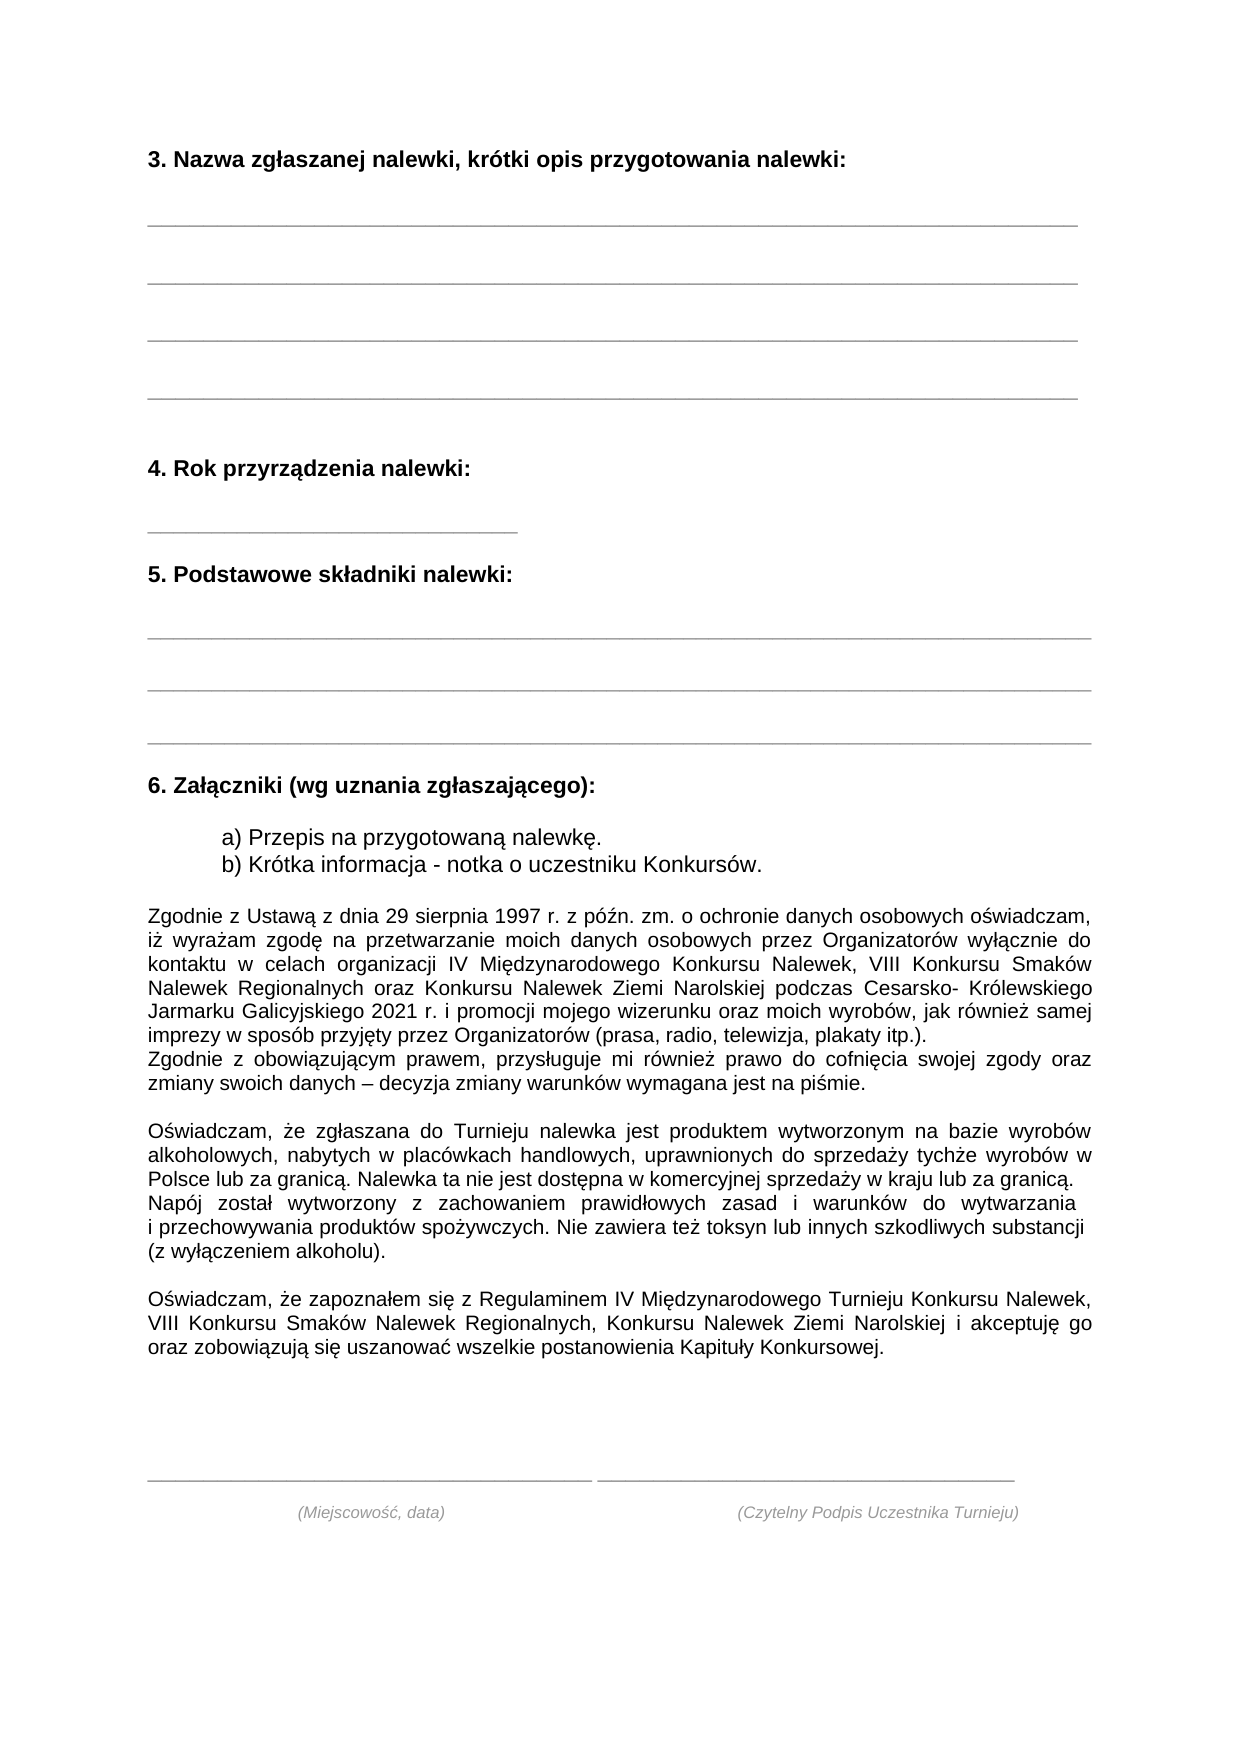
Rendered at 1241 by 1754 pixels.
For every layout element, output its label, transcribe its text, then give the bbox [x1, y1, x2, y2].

text _____________________________ [148, 508, 1093, 534]
text Napój został wytworzony z zachowaniem prawidłowych zasad i warunków do wytwarzania i przechowywania produktów spożywczych. Nie zawiera też toksyn lub innych szkodliwych substancji (z wyłączeniem alkoholu). [148, 1191, 1093, 1263]
text Zgodnie z Ustawą z dnia 29 sierpnia 1997 r. z późn. zm. o ochronie danych osobowych oświadczam, iż wyrażam zgodę na przetwarzanie moich danych osobowych przez Organizatorów wyłącznie do kontaktu w celach organizacji IV Międzynarodowego Konkursu Nalewek, VIII Konkursu Smaków Nalewek Regionalnych oraz Konkursu Nalewek Ziemi Narolskiej podczas Cesarsko- Królewskiego Jarmarku Galicyjskiego 2021 r. i promocji mojego wizerunku oraz moich wyrobów, jak również samej imprezy w sposób przyjęty przez Organizatorów (prasa, radio, telewizja, plakaty itp.). [148, 903, 1093, 1047]
text b) Krótka informacja - notka o uczestniku Konkursów. [148, 851, 1093, 877]
text (Miejscowość, data) (Czytelny Podpis Uczestnika Turnieju) [148, 1502, 1093, 1522]
text 6. Załączniki (wg uznania zgłaszającego): [148, 772, 1093, 798]
text 3. Nazwa zgłaszanej nalewki, krótki opis przygotowania nalewki: [148, 146, 1093, 173]
text 4. Rok przyrządzenia nalewki: [148, 455, 1093, 482]
text a) Przepis na przygotowaną nalewkę. [148, 824, 1093, 851]
text 5. Podstawowe składniki nalewki: ______________________________________________________________________________________________________________________________________________________________________________________________________________________________ [148, 561, 1093, 745]
text _________________________________________________________________________________________________________________________________________________________________________________________________________ [148, 257, 1093, 400]
text Oświadczam, że zgłaszana do Turnieju nalewka jest produktem wytworzonym na bazie wyrobów alkoholowych, nabytych w placówkach handlowych, uprawnionych do sprzedaży tychże wyrobów w Polsce lub za granicą. Nalewka ta nie jest dostępna w komercyjnej sprzedaży w kraju lub za granicą. [148, 1119, 1093, 1191]
text ___________________________________________________________________ [148, 199, 1093, 228]
text Zgodnie z obowiązującym prawem, przysługuje mi również prawo do cofnięcia swojej zgody oraz zmiany swoich danych – decyzja zmiany warunków wymagana jest na piśmie. [148, 1047, 1093, 1095]
text ________________________________ ______________________________ [148, 1454, 1093, 1483]
text Oświadczam, że zapoznałem się z Regulaminem IV Międzynarodowego Turnieju Konkursu Nalewek, VIII Konkursu Smaków Nalewek Regionalnych, Konkursu Nalewek Ziemi Narolskiej i akceptuję go oraz zobowiązują się uszanować wszelkie postanowienia Kapituły Konkursowej. [148, 1287, 1093, 1359]
